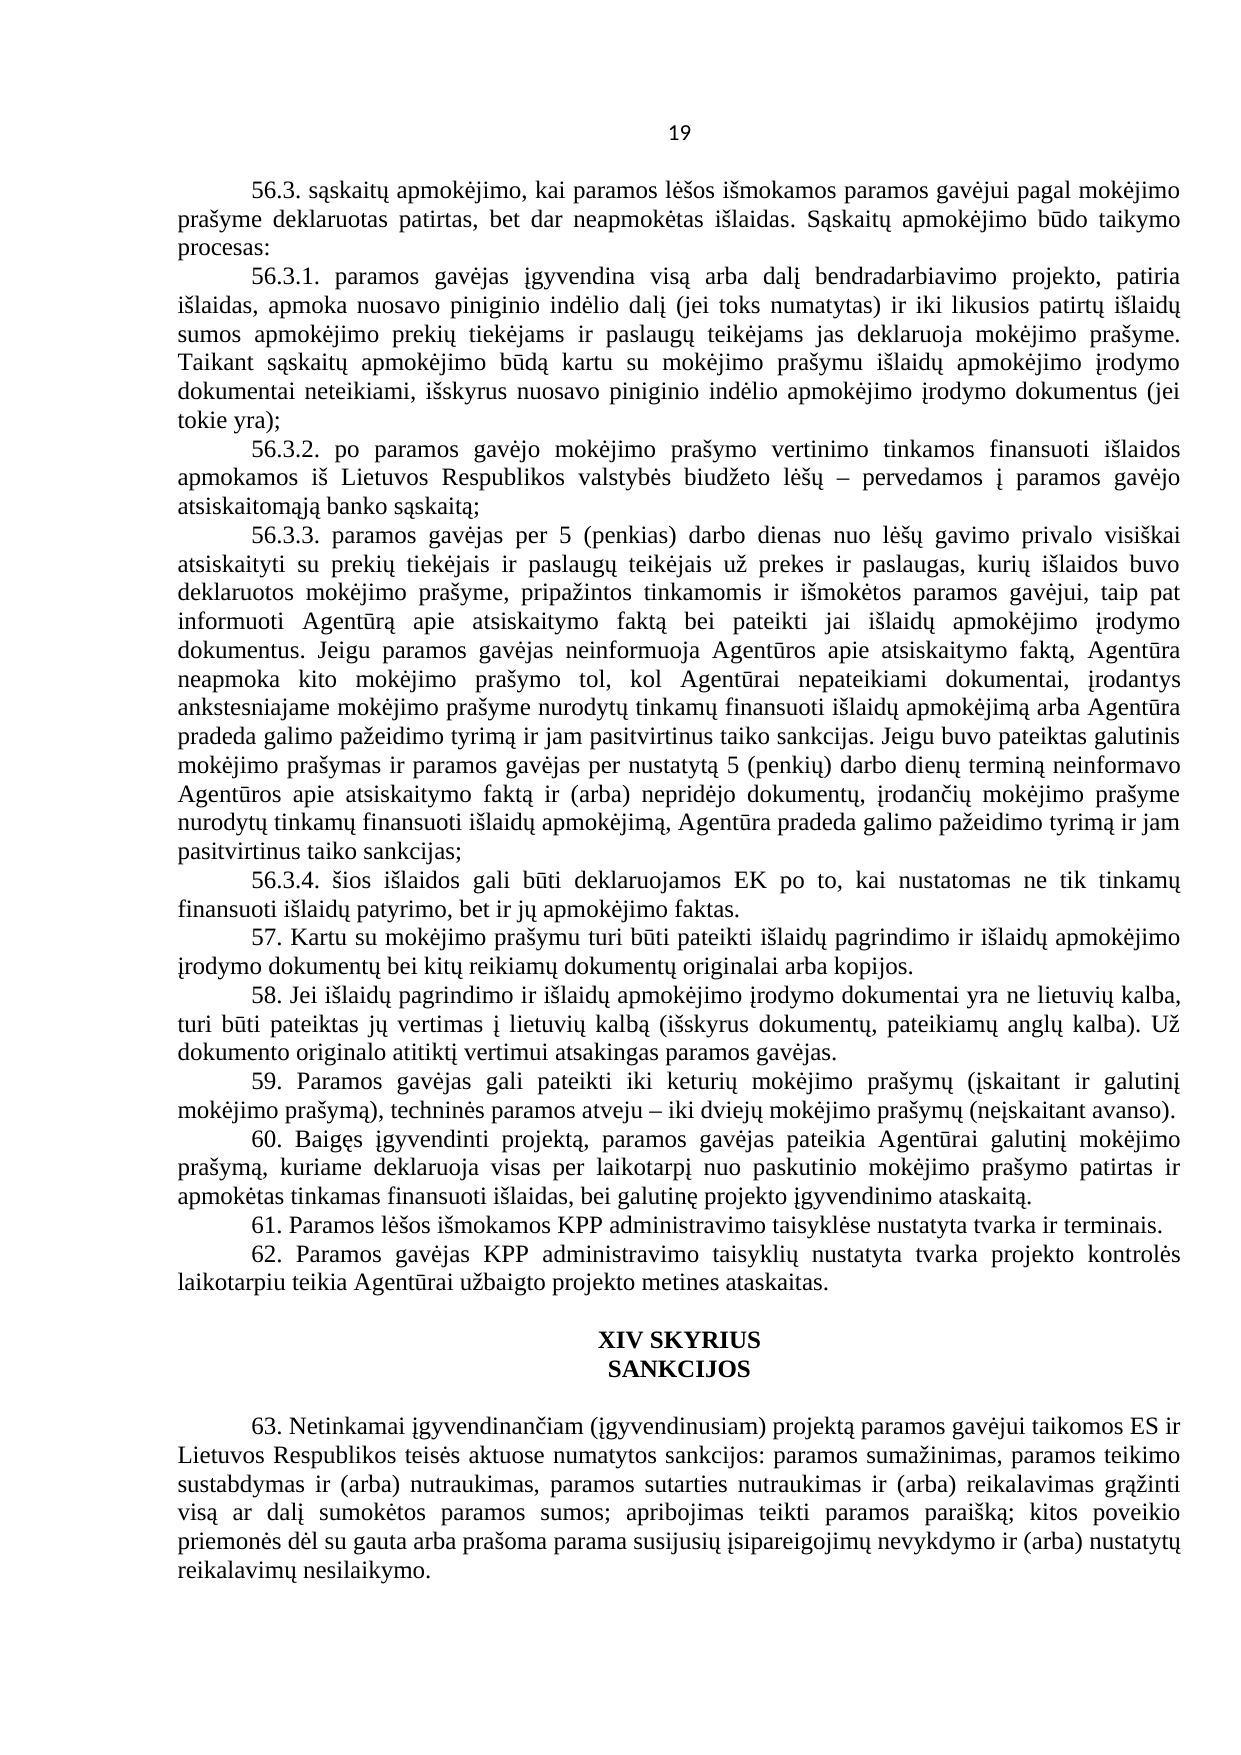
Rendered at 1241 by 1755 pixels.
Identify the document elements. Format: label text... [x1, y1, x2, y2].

text XIV SKYRIUS [177, 1325, 1181, 1354]
text 59. Paramos gavėjas gali pateikti iki keturių mokėjimo prašymų (įskaitant ir galutinį mokėjimo prašymą), techninės paramos atveju – iki dviejų mokėjimo prašymų (neįskaitant avanso). [177, 1066, 1181, 1124]
text 56.3.1. paramos gavėjas įgyvendina visą arba dalį bendradarbiavimo projekto, patiria išlaidas, apmoka nuosavo piniginio indėlio dalį (jei toks numatytas) ir iki likusios patirtų išlaidų sumos apmokėjimo prekių tiekėjams ir paslaugų teikėjams jas deklaruoja mokėjimo prašyme. Taikant sąskaitų apmokėjimo būdą kartu su mokėjimo prašymu išlaidų apmokėjimo įrodymo dokumentai neteikiami, išskyrus nuosavo piniginio indėlio apmokėjimo įrodymo dokumentus (jei tokie yra); [177, 261, 1181, 434]
text 61. Paramos lėšos išmokamos KPP administravimo taisyklėse nustatyta tvarka ir terminais. [177, 1210, 1181, 1239]
text 56.3. sąskaitų apmokėjimo, kai paramos lėšos išmokamos paramos gavėjui pagal mokėjimo prašyme deklaruotas patirtas, bet dar neapmokėtas išlaidas. Sąskaitų apmokėjimo būdo taikymo procesas: [177, 175, 1181, 261]
text 60. Baigęs įgyvendinti projektą, paramos gavėjas pateikia Agentūrai galutinį mokėjimo prašymą, kuriame deklaruoja visas per laikotarpį nuo paskutinio mokėjimo prašymo patirtas ir apmokėtas tinkamas finansuoti išlaidas, bei galutinę projekto įgyvendinimo ataskaitą. [177, 1124, 1181, 1210]
text 57. Kartu su mokėjimo prašymu turi būti pateikti išlaidų pagrindimo ir išlaidų apmokėjimo įrodymo dokumentų bei kitų reikiamų dokumentų originalai arba kopijos. [177, 922, 1181, 980]
text 58. Jei išlaidų pagrindimo ir išlaidų apmokėjimo įrodymo dokumentai yra ne lietuvių kalba, turi būti pateiktas jų vertimas į lietuvių kalbą (išskyrus dokumentų, pateikiamų anglų kalba). Už dokumento originalo atitiktį vertimui atsakingas paramos gavėjas. [177, 980, 1181, 1066]
text 63. Netinkamai įgyvendinančiam (įgyvendinusiam) projektą paramos gavėjui taikomos ES ir Lietuvos Respublikos teisės aktuose numatytos sankcijos: paramos sumažinimas, paramos teikimo sustabdymas ir (arba) nutraukimas, paramos sutarties nutraukimas ir (arba) reikalavimas grąžinti visą ar dalį sumokėtos paramos sumos; apribojimas teikti paramos paraišką; kitos poveikio priemonės dėl su gauta arba prašoma parama susijusių įsipareigojimų nevykdymo ir (arba) nustatytų reikalavimų nesilaikymo. [177, 1411, 1181, 1584]
text 56.3.4. šios išlaidos gali būti deklaruojamos EK po to, kai nustatomas ne tik tinkamų finansuoti išlaidų patyrimo, bet ir jų apmokėjimo faktas. [177, 865, 1181, 922]
text SANKCIJOS [177, 1354, 1181, 1382]
text 56.3.2. po paramos gavėjo mokėjimo prašymo vertinimo tinkamos finansuoti išlaidos apmokamos iš Lietuvos Respublikos valstybės biudžeto lėšų – pervedamos į paramos gavėjo atsiskaitomąją banko sąskaitą; [177, 434, 1181, 520]
text 56.3.3. paramos gavėjas per 5 (penkias) darbo dienas nuo lėšų gavimo privalo visiškai atsiskaityti su prekių tiekėjais ir paslaugų teikėjais už prekes ir paslaugas, kurių išlaidos buvo deklaruotos mokėjimo prašyme, pripažintos tinkamomis ir išmokėtos paramos gavėjui, taip pat informuoti Agentūrą apie atsiskaitymo faktą bei pateikti jai išlaidų apmokėjimo įrodymo dokumentus. Jeigu paramos gavėjas neinformuoja Agentūros apie atsiskaitymo faktą, Agentūra neapmoka kito mokėjimo prašymo tol, kol Agentūrai nepateikiami dokumentai, įrodantys ankstesniajame mokėjimo prašyme nurodytų tinkamų finansuoti išlaidų apmokėjimą arba Agentūra pradeda galimo pažeidimo tyrimą ir jam pasitvirtinus taiko sankcijas. Jeigu buvo pateiktas galutinis mokėjimo prašymas ir paramos gavėjas per nustatytą 5 (penkių) darbo dienų terminą neinformavo Agentūros apie atsiskaitymo faktą ir (arba) nepridėjo dokumentų, įrodančių mokėjimo prašyme nurodytų tinkamų finansuoti išlaidų apmokėjimą, Agentūra pradeda galimo pažeidimo tyrimą ir jam pasitvirtinus taiko sankcijas; [177, 520, 1181, 865]
text 62. Paramos gavėjas KPP administravimo taisyklių nustatyta tvarka projekto kontrolės laikotarpiu teikia Agentūrai užbaigto projekto metines ataskaitas. [177, 1239, 1181, 1296]
